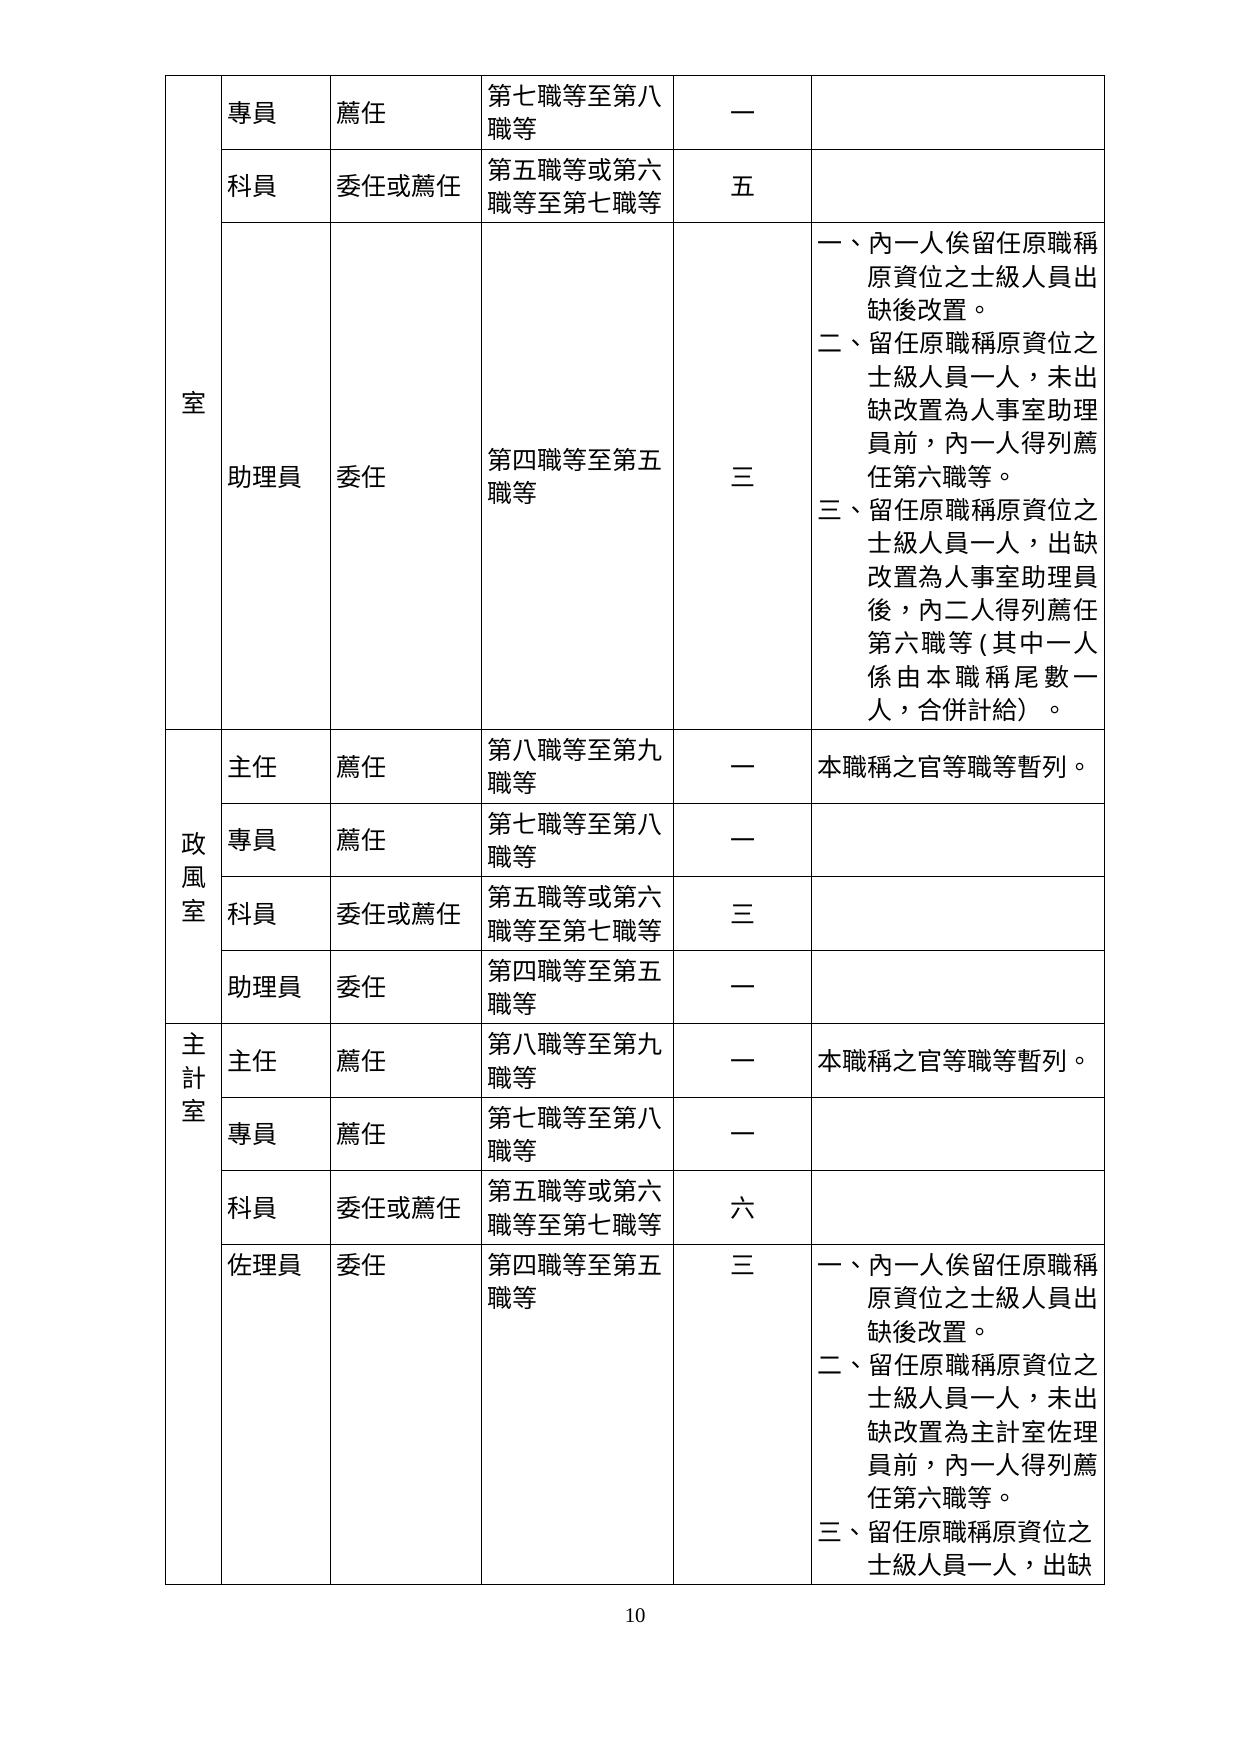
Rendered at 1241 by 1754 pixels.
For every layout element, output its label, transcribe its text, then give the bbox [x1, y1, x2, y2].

table_cell [812, 76, 1104, 148]
table_cell 薦任 [331, 1024, 481, 1097]
table_cell 政風室 [166, 730, 221, 1023]
table_cell [812, 877, 1104, 949]
table_cell 委任 [331, 1245, 481, 1584]
table_cell 專員 [222, 804, 330, 876]
table_cell 主計室 [166, 1024, 221, 1584]
table_cell 第七職等至第八職等 [482, 1098, 673, 1170]
table_cell 第七職等至第八職等 [482, 804, 673, 876]
table_cell 委任或薦任 [331, 150, 481, 222]
table_cell 薦任 [331, 1098, 481, 1170]
table_cell 佐理員 [222, 1245, 330, 1584]
table_cell 一 [674, 1024, 811, 1097]
table_cell [812, 951, 1104, 1023]
table_cell [812, 1098, 1104, 1170]
table_cell 第四職等至第五職等 [482, 223, 673, 729]
table_cell 主任 [222, 730, 330, 802]
table_cell 委任或薦任 [331, 877, 481, 949]
table_cell 本職稱之官等職等暫列。 [812, 1024, 1104, 1097]
table_cell 助理員 [222, 951, 330, 1023]
table_cell 專員 [222, 1098, 330, 1170]
table_cell 三 [674, 223, 811, 729]
table_cell [812, 804, 1104, 876]
table_cell 一 [674, 1098, 811, 1170]
table_cell 一、內一人俟留任原職稱原資位之士級人員出缺後改置。 二、留任原職稱原資位之士級人員一人，未出缺改置為主計室佐理員前，內一人得列薦任第六職等。 三、留任原職稱原資位之士級人員一人，出缺 [812, 1245, 1104, 1584]
table_cell 助理員 [222, 223, 330, 729]
table_cell 委任 [331, 223, 481, 729]
table_cell 委任 [331, 951, 481, 1023]
table_cell 一 [674, 730, 811, 802]
table_cell 科員 [222, 150, 330, 222]
table_cell 薦任 [331, 730, 481, 802]
table_cell 薦任 [331, 804, 481, 876]
table_cell 一、內一人俟留任原職稱原資位之士級人員出缺後改置。 二、留任原職稱原資位之士級人員一人，未出缺改置為人事室助理員前，內一人得列薦任第六職等。 三、留任原職稱原資位之士級人員一人，出缺改置為人事室助理員後，內二人得列薦任第六職等(其中一人係由本職稱尾數一人，合併計給）。 [812, 223, 1104, 729]
table_cell 三 [674, 877, 811, 949]
table_cell [812, 150, 1104, 222]
table_cell 第八職等至第九職等 [482, 1024, 673, 1097]
table_cell 專員 [222, 76, 330, 148]
table_cell 委任或薦任 [331, 1171, 481, 1244]
table_cell 第五職等或第六職等至第七職等 [482, 150, 673, 222]
table_cell 第五職等或第六職等至第七職等 [482, 1171, 673, 1244]
table_cell 一 [674, 76, 811, 148]
table_cell 薦任 [331, 76, 481, 148]
table_cell 三 [674, 1245, 811, 1584]
table_cell 本職稱之官等職等暫列。 [812, 730, 1104, 802]
table_cell 第四職等至第五職等 [482, 1245, 673, 1584]
table_cell 六 [674, 1171, 811, 1244]
table_cell 一 [674, 951, 811, 1023]
table_cell 科員 [222, 877, 330, 949]
table_cell 室 [166, 76, 221, 729]
table_cell 主任 [222, 1024, 330, 1097]
table_cell 第四職等至第五職等 [482, 951, 673, 1023]
table_cell 五 [674, 150, 811, 222]
table_cell 一 [674, 804, 811, 876]
table_cell 科員 [222, 1171, 330, 1244]
table_cell 第八職等至第九職等 [482, 730, 673, 802]
table_cell 第七職等至第八職等 [482, 76, 673, 148]
table_cell 第五職等或第六職等至第七職等 [482, 877, 673, 949]
table_cell [812, 1171, 1104, 1244]
